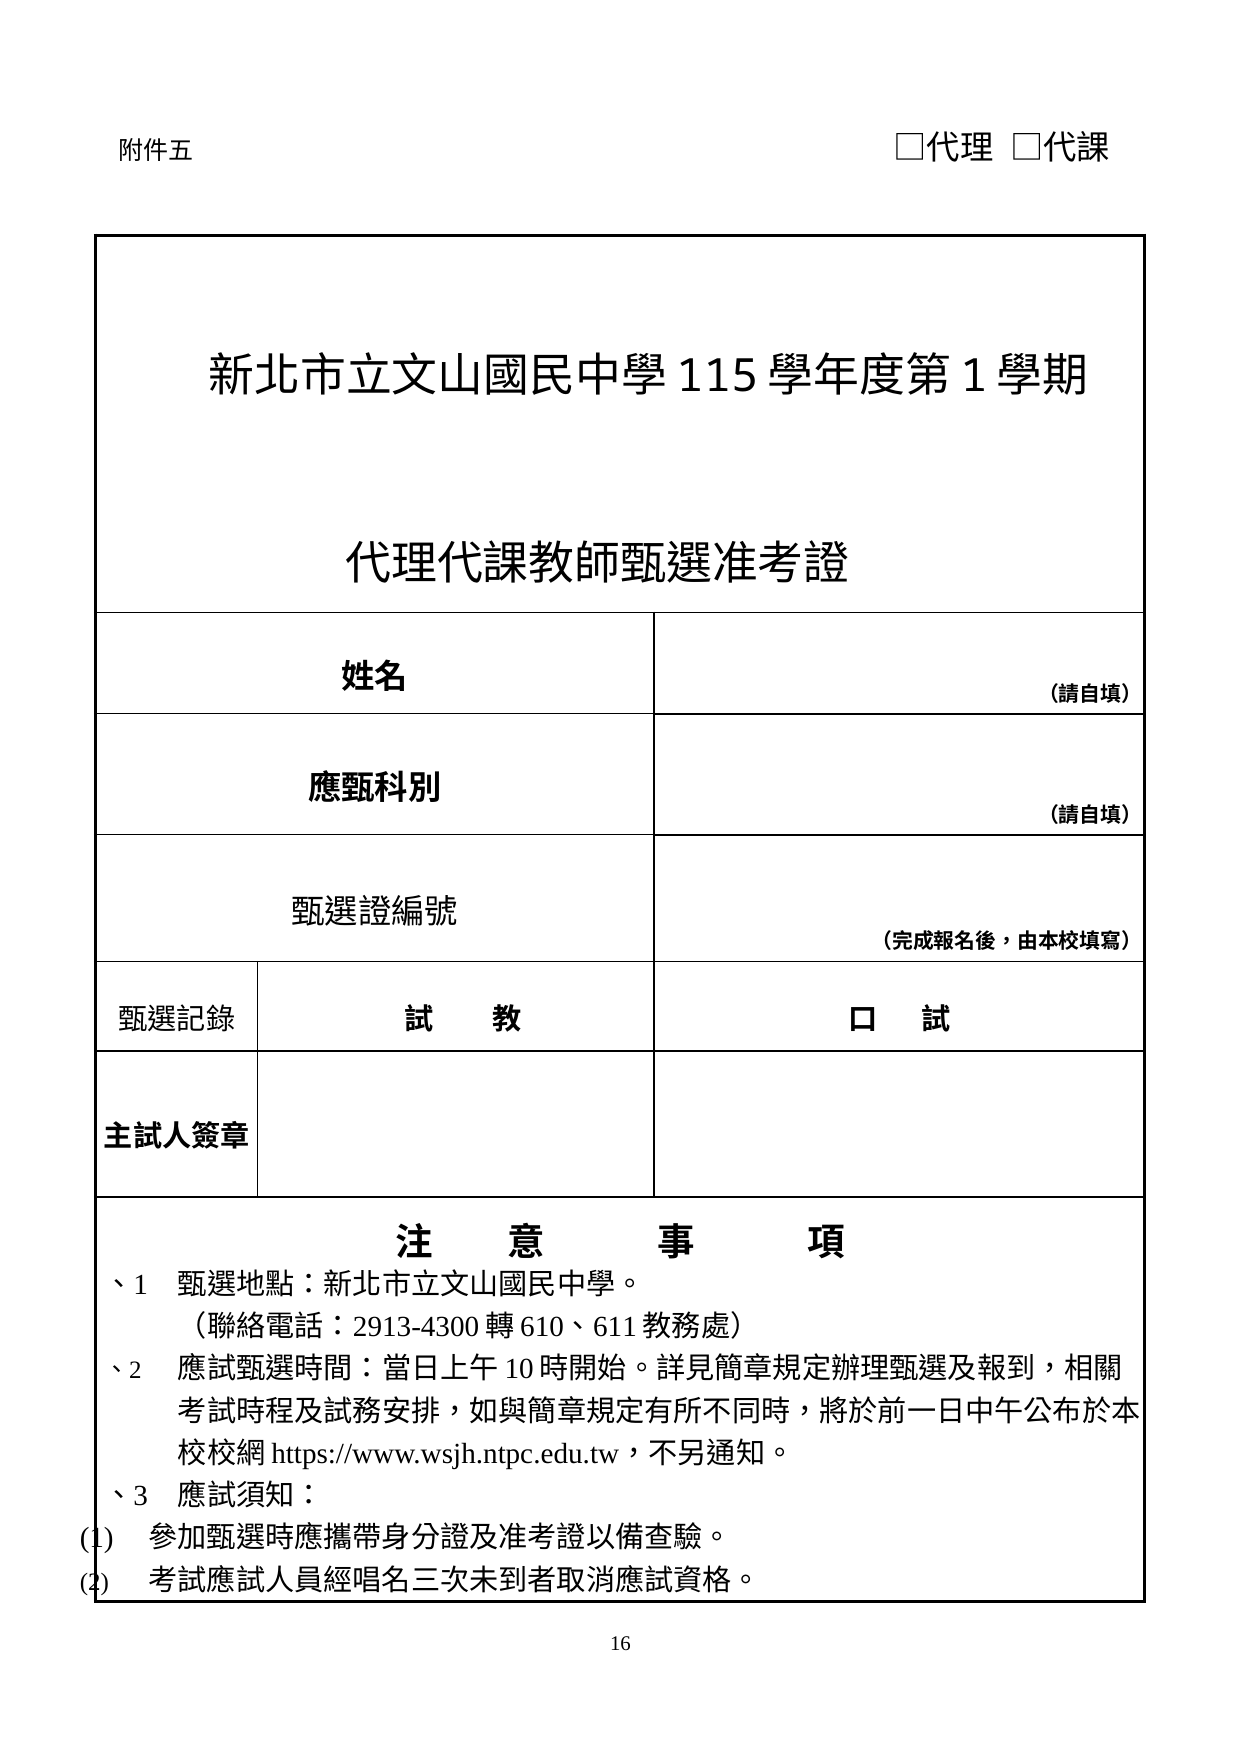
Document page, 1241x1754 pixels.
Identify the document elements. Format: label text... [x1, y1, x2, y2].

table_cell 注 意 事 項 甄選地點：新北市立文山國民中學。 （聯絡電話：2913-4300轉610、611教務處） 應試甄選時間：當日上午10時開始。詳見簡章規定辦理甄選及報到，相關考試時程及試務安排，如與簡章規定有所不同時，將於前一日中午公布於本校校網https://www.wsjh.ntpc.edu.tw，不另通知。 應試須知： 參加甄選時應攜帶身分證及准考證以備查驗。 考試應試人員經唱名三次未到者取消應試資格。 其他事項請詳閱甄選簡章。 如遇天然災害為人力所不能抗拒需延期時，請依本校公告日期另行應試，請來電查詢或自行上網查詢，本校不另行通知。 甄選結果將於甄選當日晚上7時前公告於本校網站。 [97, 1198, 1143, 1600]
table_cell （請自填） [655, 715, 1143, 834]
table_cell 口 試 [655, 962, 1143, 1050]
table_cell [258, 1052, 653, 1196]
table_cell （完成報名後，由本校填寫） [655, 836, 1143, 961]
table_cell 應甄科別 [97, 714, 653, 834]
text 附件五 □代理 □代課 [118, 103, 1122, 165]
table_cell [655, 1052, 1143, 1196]
table_cell 甄選記錄 [97, 962, 257, 1050]
table_header 新北市立文山國民中學115學年度第1學期 代理代課教師甄選准考證 [97, 237, 1143, 612]
table_cell 主試人簽章 [97, 1052, 257, 1196]
table_cell 甄選證編號 [97, 835, 653, 961]
table_cell （請自填） [655, 613, 1143, 713]
table_cell 姓名 [97, 613, 653, 713]
table_cell 試 教 [258, 962, 653, 1050]
